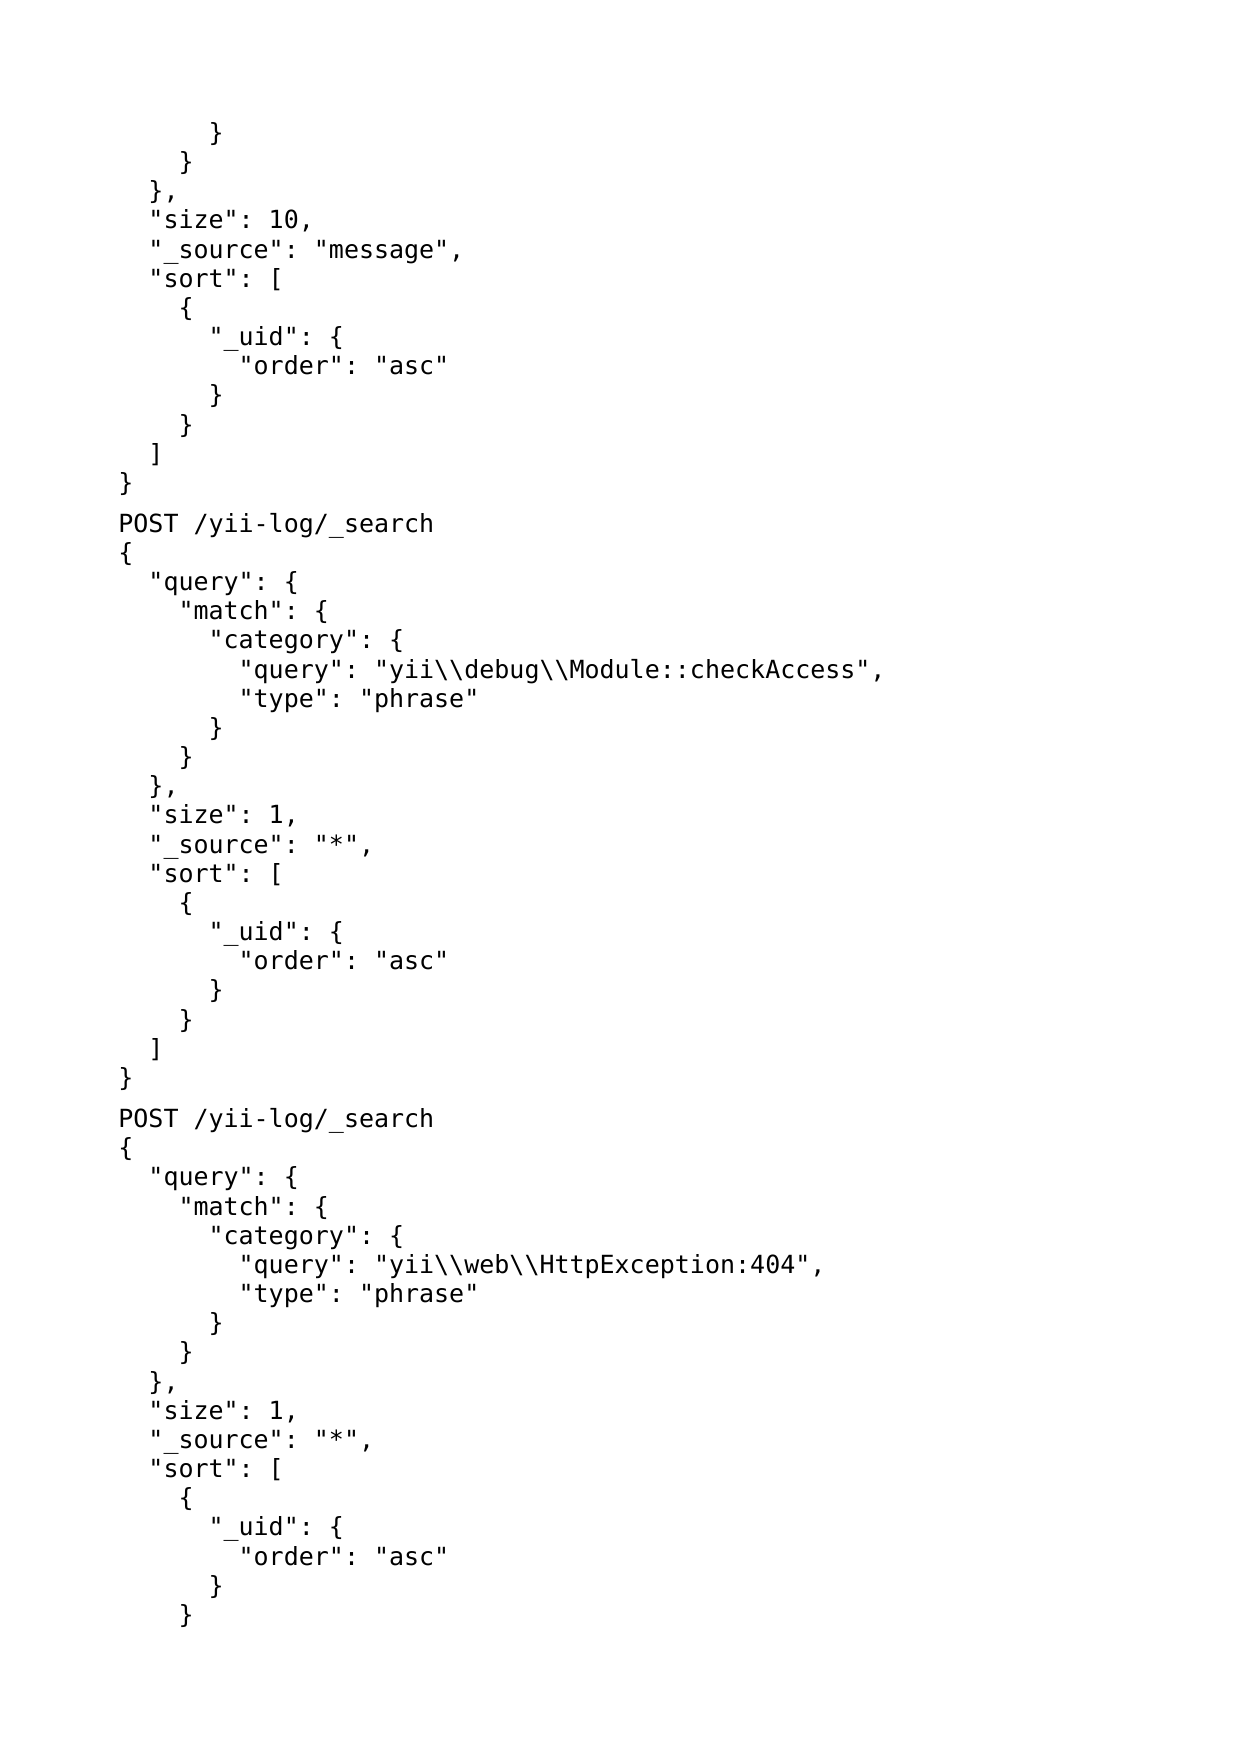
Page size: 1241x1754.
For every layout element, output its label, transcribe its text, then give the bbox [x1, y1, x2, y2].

text } } }, "size": 10, "_source": "message", "sort": [ { "_uid": { "order": "asc" } } ] } [118, 118, 1122, 497]
text POST /yii-log/_search { "query": { "match": { "category": { "query": "yii\\debug\\Module::checkAccess", "type": "phrase" } } }, "size": 1, "_source": "*", "sort": [ { "_uid": { "order": "asc" } } ] } [118, 509, 1122, 1092]
text POST /yii-log/_search { "query": { "match": { "category": { "query": "yii\\web\\HttpException:404", "type": "phrase" } } }, "size": 1, "_source": "*", "sort": [ { "_uid": { "order": "asc" } } [118, 1104, 1122, 1629]
